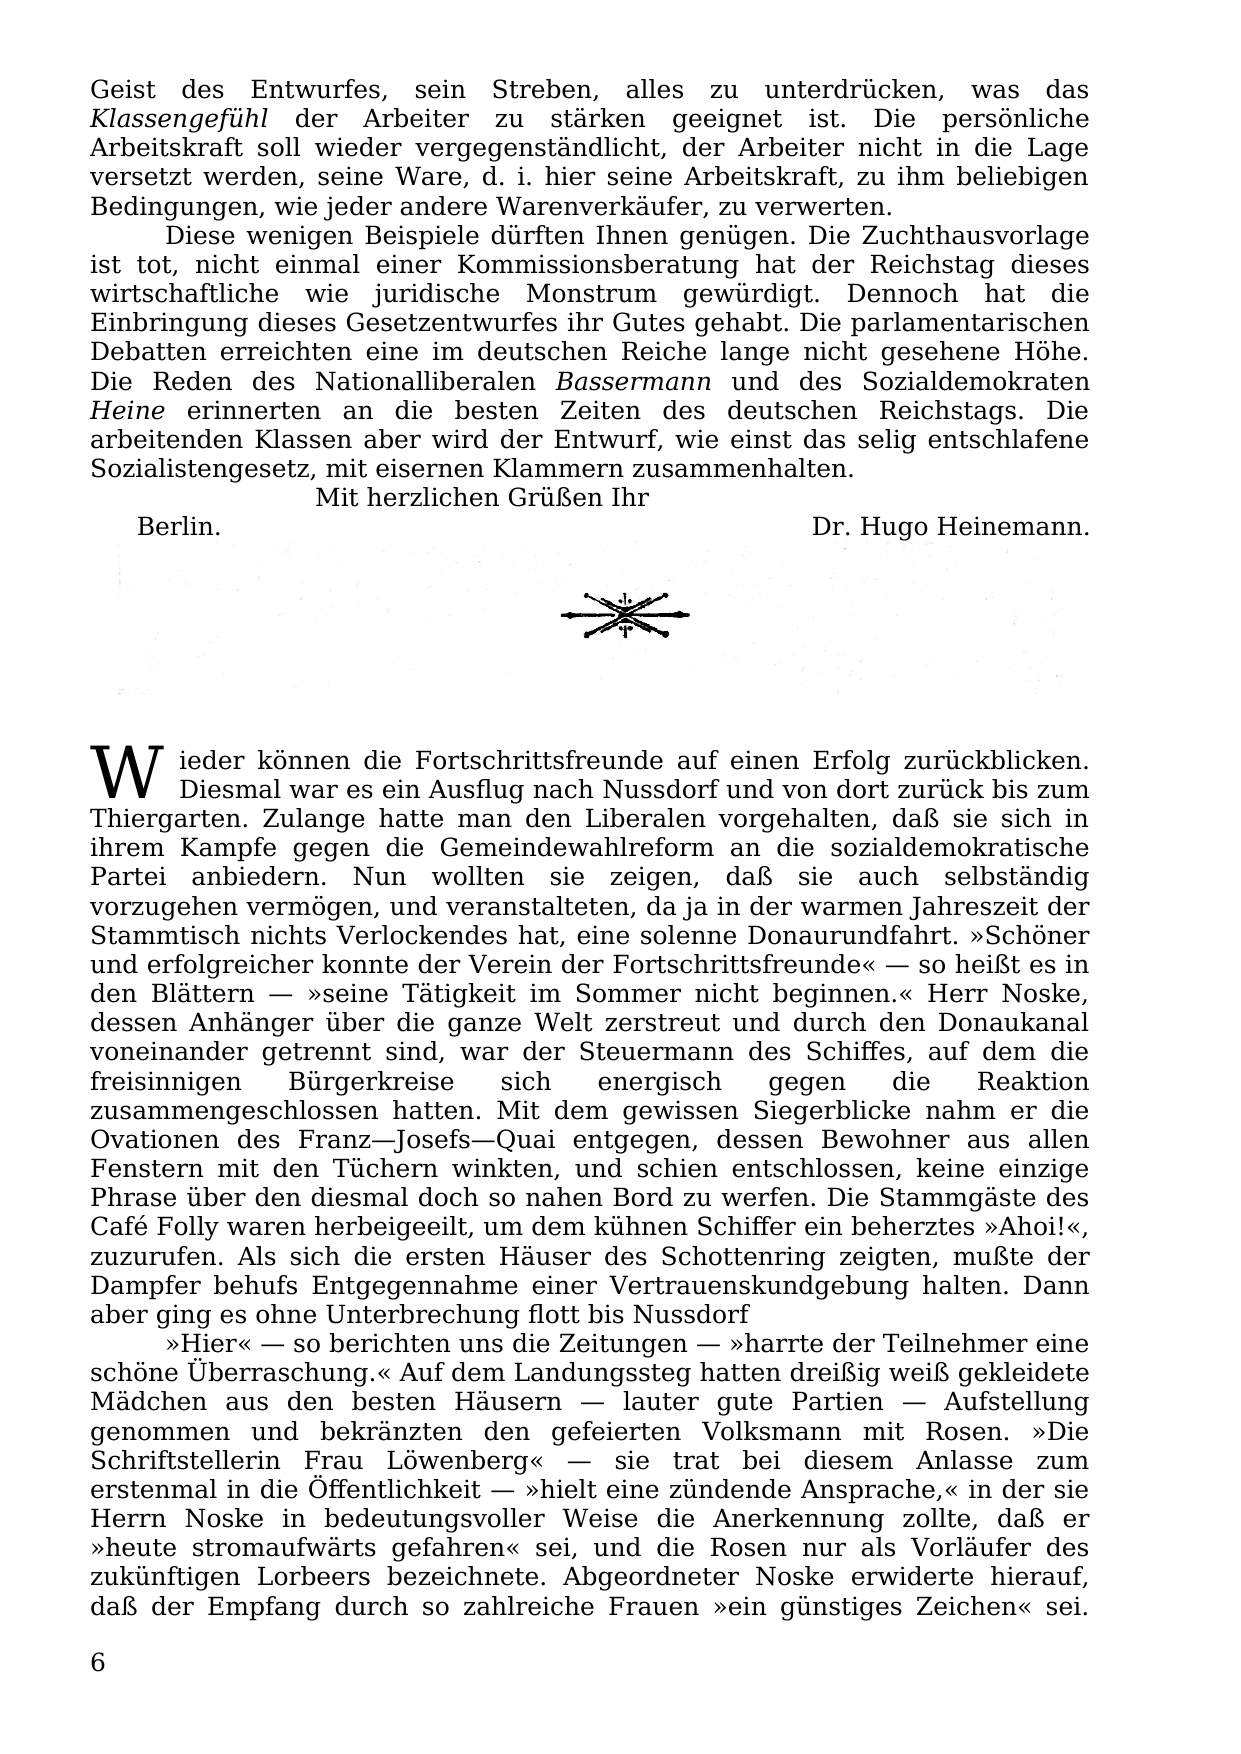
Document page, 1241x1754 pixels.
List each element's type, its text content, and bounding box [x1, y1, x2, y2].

text Berlin. Dr. Hugo Heinemann. [90, 512, 1091, 542]
text Mit herzlichen Grüßen Ihr [90, 483, 1091, 512]
text Diese wenigen Beispiele dürften Ihnen genügen. Die Zuchthausvorlage ist tot, nicht einmal einer Kommissionsberatung hat der Reichstag dieses wirtschaftliche wie juridische Monstrum gewürdigt. Dennoch hat die Einbringung dieses Gesetzentwurfes ihr Gutes gehabt. Die parlamentarischen Debatten erreichten eine im deutschen Reiche lange nicht gesehene Höhe. Die Reden des Nationalliberalen Bassermann und des Sozialdemokraten Heine erinnerten an die besten Zeiten des deutschen Reichstags. Die arbeitenden Klassen aber wird der Entwurf, wie einst das selig entschlafene Sozialistengesetz, mit eisernen Klammern zusammenhalten. [90, 221, 1091, 483]
picture [118, 541, 1063, 695]
text »Hier« — so berichten uns die Zeitungen — »harrte der Teilnehmer eine schöne Überraschung.« Auf dem Landungssteg hatten dreißig weiß gekleidete Mädchen aus den besten Häusern — lauter gute Partien — Aufstellung genommen und bekränzten den gefeierten Volksmann mit Rosen. »Die Schriftstellerin Frau Löwenberg« — sie trat bei diesem Anlasse zum erstenmal in die Öffentlichkeit — »hielt eine zündende Ansprache,« in der sie Herrn Noske in bedeutungsvoller Weise die Anerkennung zollte, daß er »heute stromaufwärts gefahren« sei, und die Rosen nur als Vorläufer des zukünftigen Lorbeers bezeichnete. Abgeordneter Noske erwiderte hierauf, daß der Empfang durch so zahlreiche Frauen »ein günstiges Zeichen« sei. [90, 1329, 1091, 1621]
text Geist des Entwurfes, sein Streben, alles zu unterdrücken, was das Klassengefühl der Arbeiter zu stärken geeignet ist. Die persönliche Arbeitskraft soll wieder vergegenständlicht, der Arbeiter nicht in die Lage versetzt werden, seine Ware, d. i. hier seine Arbeitskraft, zu ihm beliebigen Bedingungen, wie jeder andere Warenverkäufer, zu verwerten. [90, 75, 1091, 221]
text Wieder können die Fortschrittsfreunde auf einen Erfolg zurückblicken. Diesmal war es ein Ausflug nach Nussdorf und von dort zurück bis zum Thiergarten. Zulange hatte man den Liberalen vorgehalten, daß sie sich in ihrem Kampfe gegen die Gemeindewahlreform an die sozialdemokratische Partei anbiedern. Nun wollten sie zeigen, daß sie auch selbständig vorzugehen vermögen, und veranstalteten, da ja in der warmen Jahreszeit der Stammtisch nichts Verlockendes hat, eine solenne Donaurundfahrt. »Schöner und erfolgreicher konnte der Verein der Fortschrittsfreunde« — so heißt es in den Blättern — »seine Tätigkeit im Sommer nicht beginnen.« Herr Noske, dessen Anhänger über die ganze Welt zerstreut und durch den Donaukanal voneinander getrennt sind, war der Steuermann des Schiffes, auf dem die freisinnigen Bürgerkreise sich energisch gegen die Reaktion zusammengeschlossen hatten. Mit dem gewissen Siegerblicke nahm er die Ovationen des Franz—Josefs—Quai entgegen, dessen Bewohner aus allen Fenstern mit den Tüchern winkten, und schien entschlossen, keine einzige Phrase über den diesmal doch so nahen Bord zu werfen. Die Stammgäste des Café Folly waren herbeigeeilt, um dem kühnen Schiffer ein beherztes »Ahoi!«, zuzurufen. Als sich die ersten Häuser des Schottenring zeigten, mußte der Dampfer behufs Entgegennahme einer Vertrauenskundgebung halten. Dann aber ging es ohne Unterbrechung flott bis Nussdorf [90, 746, 1091, 1329]
